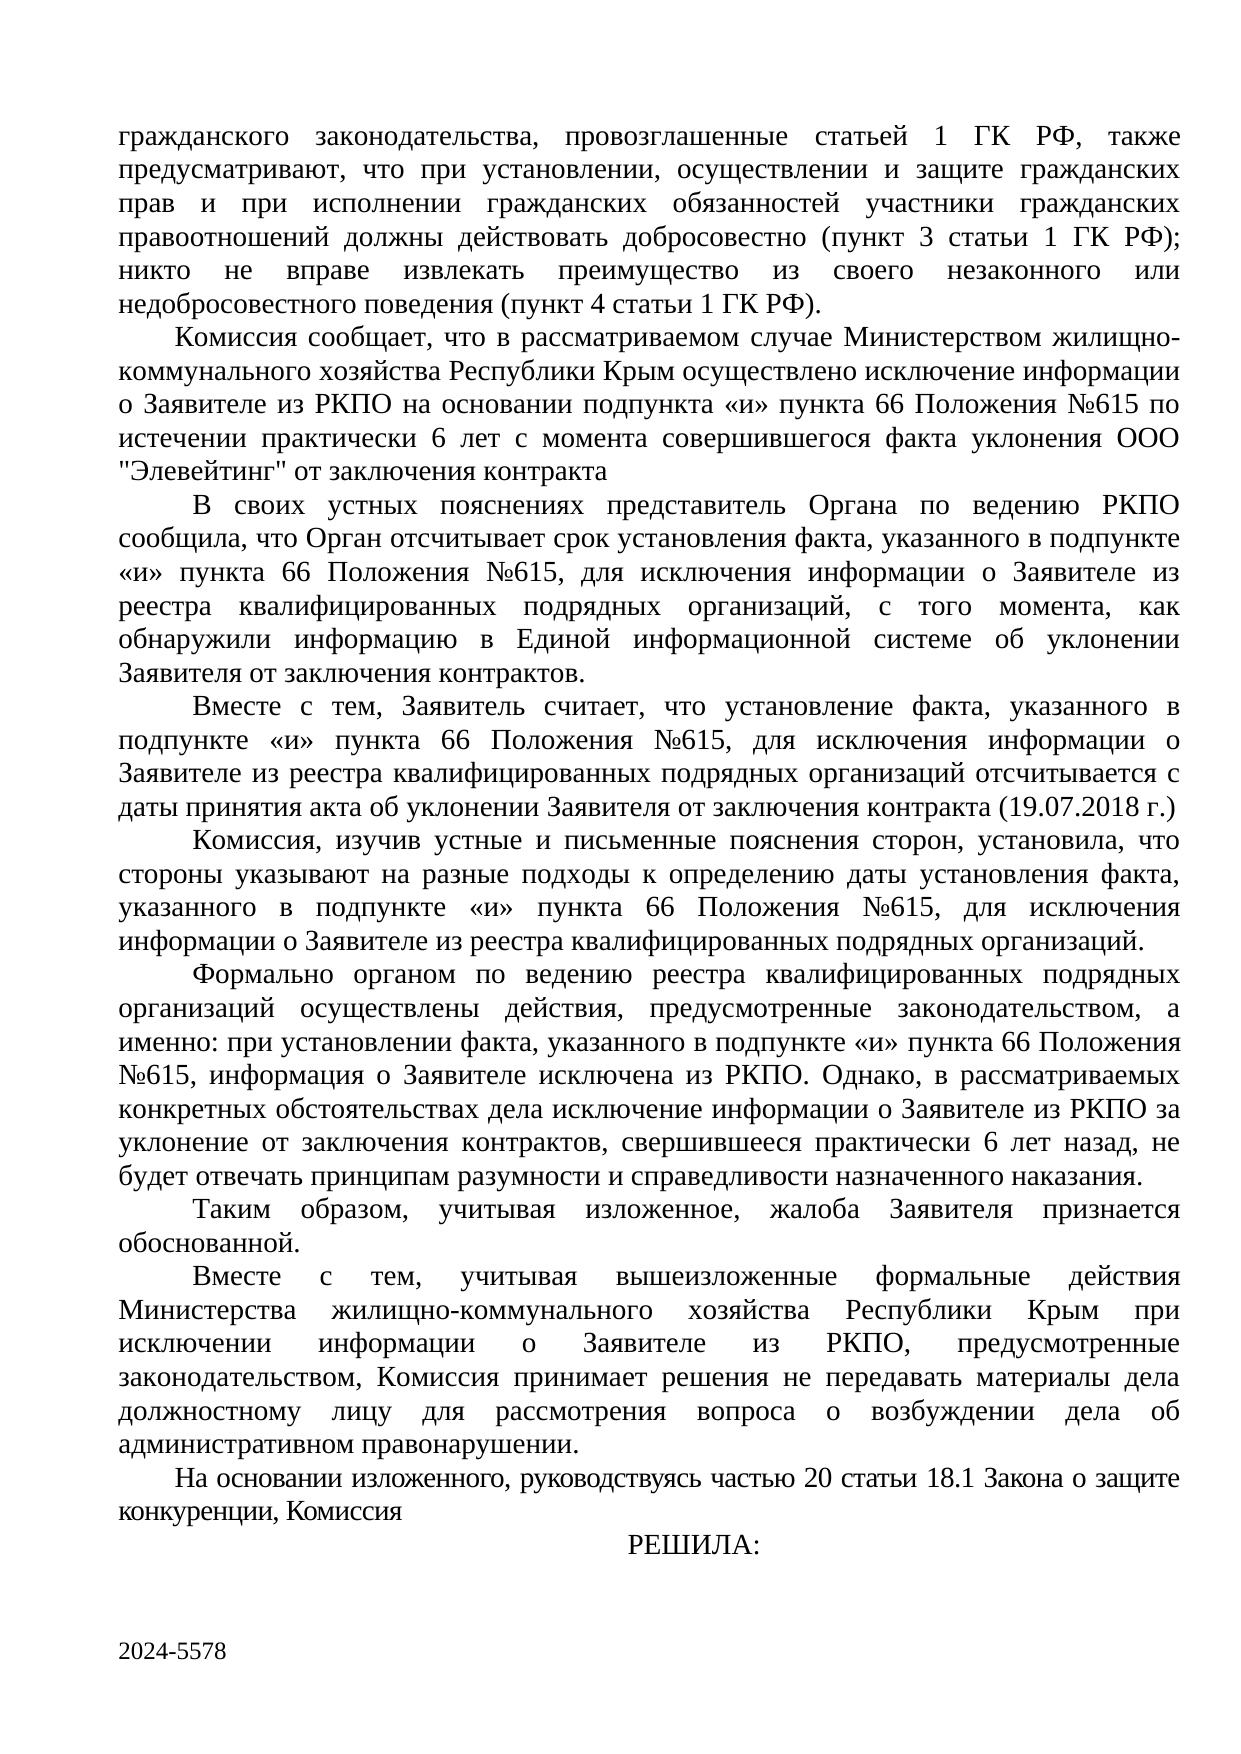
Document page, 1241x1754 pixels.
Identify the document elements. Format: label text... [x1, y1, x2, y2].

text Формально органом по ведению реестра квалифицированных подрядных организаций осуществлены действия, предусмотренные законодательством, а именно: при установлении факта, указанного в подпункте «и» пункта 66 Положения №615, информация о Заявителе исключена из РКПО. Однако, в рассматриваемых конкретных обстоятельствах дела исключение информации о Заявителе из РКПО за уклонение от заключения контрактов, свершившееся практически 6 лет назад, не будет отвечать принципам разумности и справедливости назначенного наказания. [118, 957, 1181, 1191]
text Вместе с тем, Заявитель считает, что установление факта, указанного в подпункте «и» пункта 66 Положения №615, для исключения информации о Заявителе из реестра квалифицированных подрядных организаций отсчитывается с даты принятия акта об уклонении Заявителя от заключения контракта (19.07.2018 г.) [118, 688, 1181, 822]
text Вместе с тем, учитывая вышеизложенные формальные действия Министерства жилищно-коммунального хозяйства Республики Крым при исключении информации о Заявителе из РКПО, предусмотренные законодательством, Комиссия принимает решения не передавать материалы дела должностному лицу для рассмотрения вопроса о возбуждении дела об административном правонарушении. [118, 1258, 1181, 1460]
text В своих устных пояснениях представитель Органа по ведению РКПО сообщила, что Орган отсчитывает срок установления факта, указанного в подпункте «и» пункта 66 Положения №615, для исключения информации о Заявителе из реестра квалифицированных подрядных организаций, с того момента, как обнаружили информацию в Единой информационной системе об уклонении Заявителя от заключения контрактов. [118, 487, 1181, 688]
text Комиссия, изучив устные и письменные пояснения сторон, установила, что стороны указывают на разные подходы к определению даты установления факта, указанного в подпункте «и» пункта 66 Положения №615, для исключения информации о Заявителе из реестра квалифицированных подрядных организаций. [118, 822, 1181, 957]
text гражданского законодательства, провозглашенные статьей 1 ГК РФ, также предусматривают, что при установлении, осуществлении и защите гражданских прав и при исполнении гражданских обязанностей участники гражданских правоотношений должны действовать добросовестно (пункт 3 статьи 1 ГК РФ); никто не вправе извлекать преимущество из своего незаконного или недобросовестного поведения (пункт 4 статьи 1 ГК РФ). [118, 118, 1181, 319]
text РЕШИЛА: [118, 1527, 1181, 1560]
text На основании изложенного, руководствуясь частью 20 статьи 18.1 Закона о защите конкуренции, Комиссия [118, 1460, 1181, 1527]
text Комиссия сообщает, что в рассматриваемом случае Министерством жилищно-коммунального хозяйства Республики Крым осуществлено исключение информации о Заявителе из РКПО на основании подпункта «и» пункта 66 Положения №615 по истечении практически 6 лет с момента совершившегося факта уклонения ООО "Элевейтинг" от заключения контракта [118, 319, 1181, 487]
text Таким образом, учитывая изложенное, жалоба Заявителя признается обоснованной. [118, 1191, 1181, 1258]
